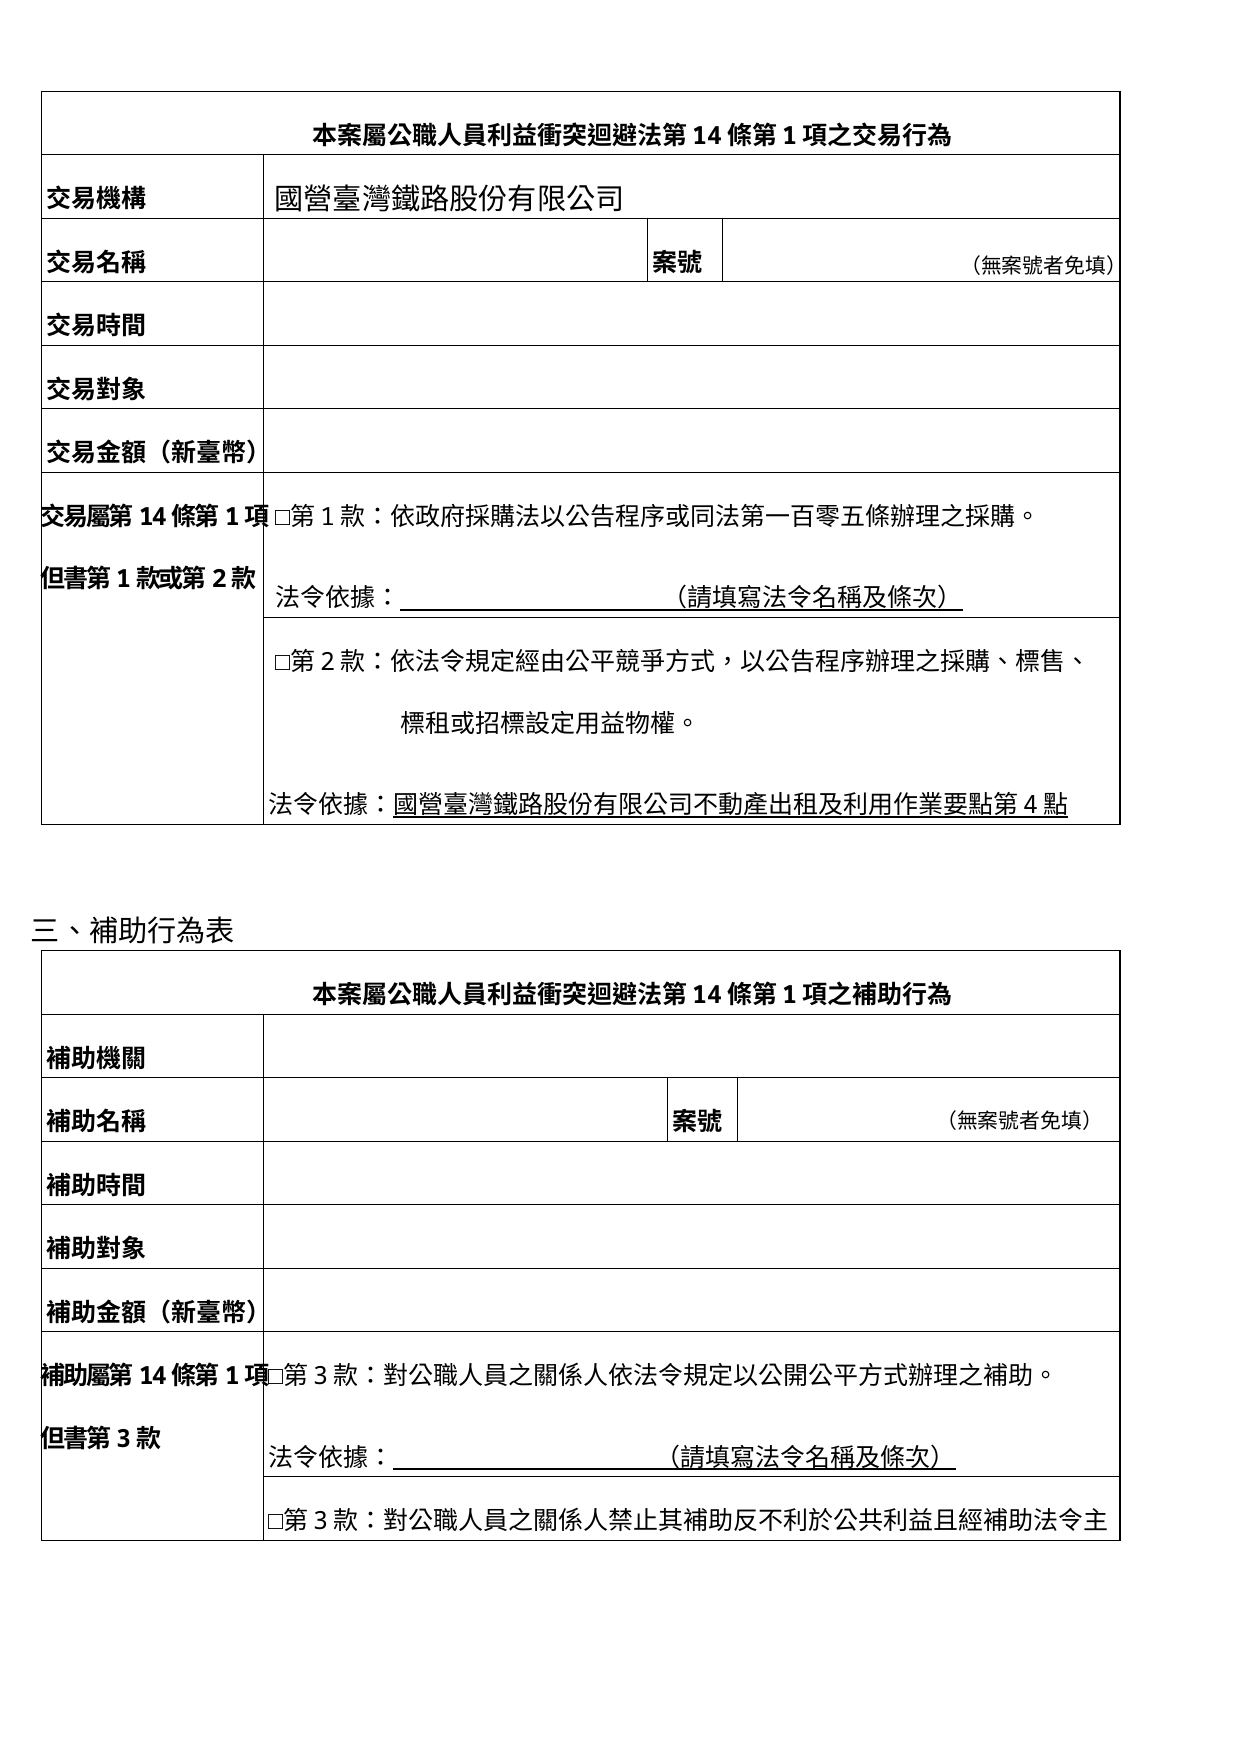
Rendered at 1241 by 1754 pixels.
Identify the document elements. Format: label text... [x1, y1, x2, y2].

table_cell 交易時間 [42, 282, 263, 345]
table_cell 交易屬第14條第1項 但書第1款或第2款 [42, 473, 263, 824]
text 三、補助行為表 [30, 887, 1234, 950]
table_cell 補助金額（新臺幣） [42, 1269, 263, 1331]
table_cell [264, 1269, 1119, 1331]
table_cell 交易機構 [42, 155, 263, 218]
table_cell （無案號者免填） [738, 1078, 1119, 1141]
table_cell □第3款：對公職人員之關係人依法令規定以公開公平方式辦理之補助。 法令依據： （請填寫法令名稱及條次） [264, 1332, 1119, 1476]
table_cell 國營臺灣鐵路股份有限公司 [264, 155, 1119, 218]
table_cell 補助名稱 [42, 1078, 263, 1141]
table_cell （無案號者免填） [723, 219, 1119, 281]
table_cell [264, 282, 1119, 345]
table_cell 案號 [668, 1078, 737, 1141]
table_cell [264, 346, 1119, 408]
table_cell [264, 1078, 667, 1141]
table_cell 交易名稱 [42, 219, 263, 281]
table_cell 交易對象 [42, 346, 263, 408]
table_cell 補助對象 [42, 1205, 263, 1268]
table_cell [264, 1205, 1119, 1268]
table_cell □第1款：依政府採購法以公告程序或同法第一百零五條辦理之採購。 法令依據： （請填寫法令名稱及條次） [264, 473, 1119, 617]
table_cell □第3款：對公職人員之關係人禁止其補助反不利於公共利益且經補助法令主 [264, 1477, 1119, 1539]
table_cell 補助時間 [42, 1142, 263, 1204]
table_cell [264, 1015, 1119, 1077]
table_cell 交易金額（新臺幣） [42, 409, 263, 472]
table_cell □第2款：依法令規定經由公平競爭方式，以公告程序辦理之採購、標售、 標租或招標設定用益物權。 法令依據：國營臺灣鐵路股份有限公司不動產出租及利用作業要點第4點 [264, 618, 1119, 824]
table_cell 補助機關 [42, 1015, 263, 1077]
table_cell [264, 219, 647, 281]
table_header 本案屬公職人員利益衝突迴避法第14條第1項之補助行為 [42, 951, 1119, 1013]
table_cell [264, 1142, 1119, 1204]
table_cell [264, 409, 1119, 472]
table_cell 案號 [648, 219, 722, 281]
table_header 本案屬公職人員利益衝突迴避法第14條第1項之交易行為 [42, 92, 1119, 154]
table_cell 補助屬第14條第1項 但書第3款 [42, 1332, 263, 1539]
